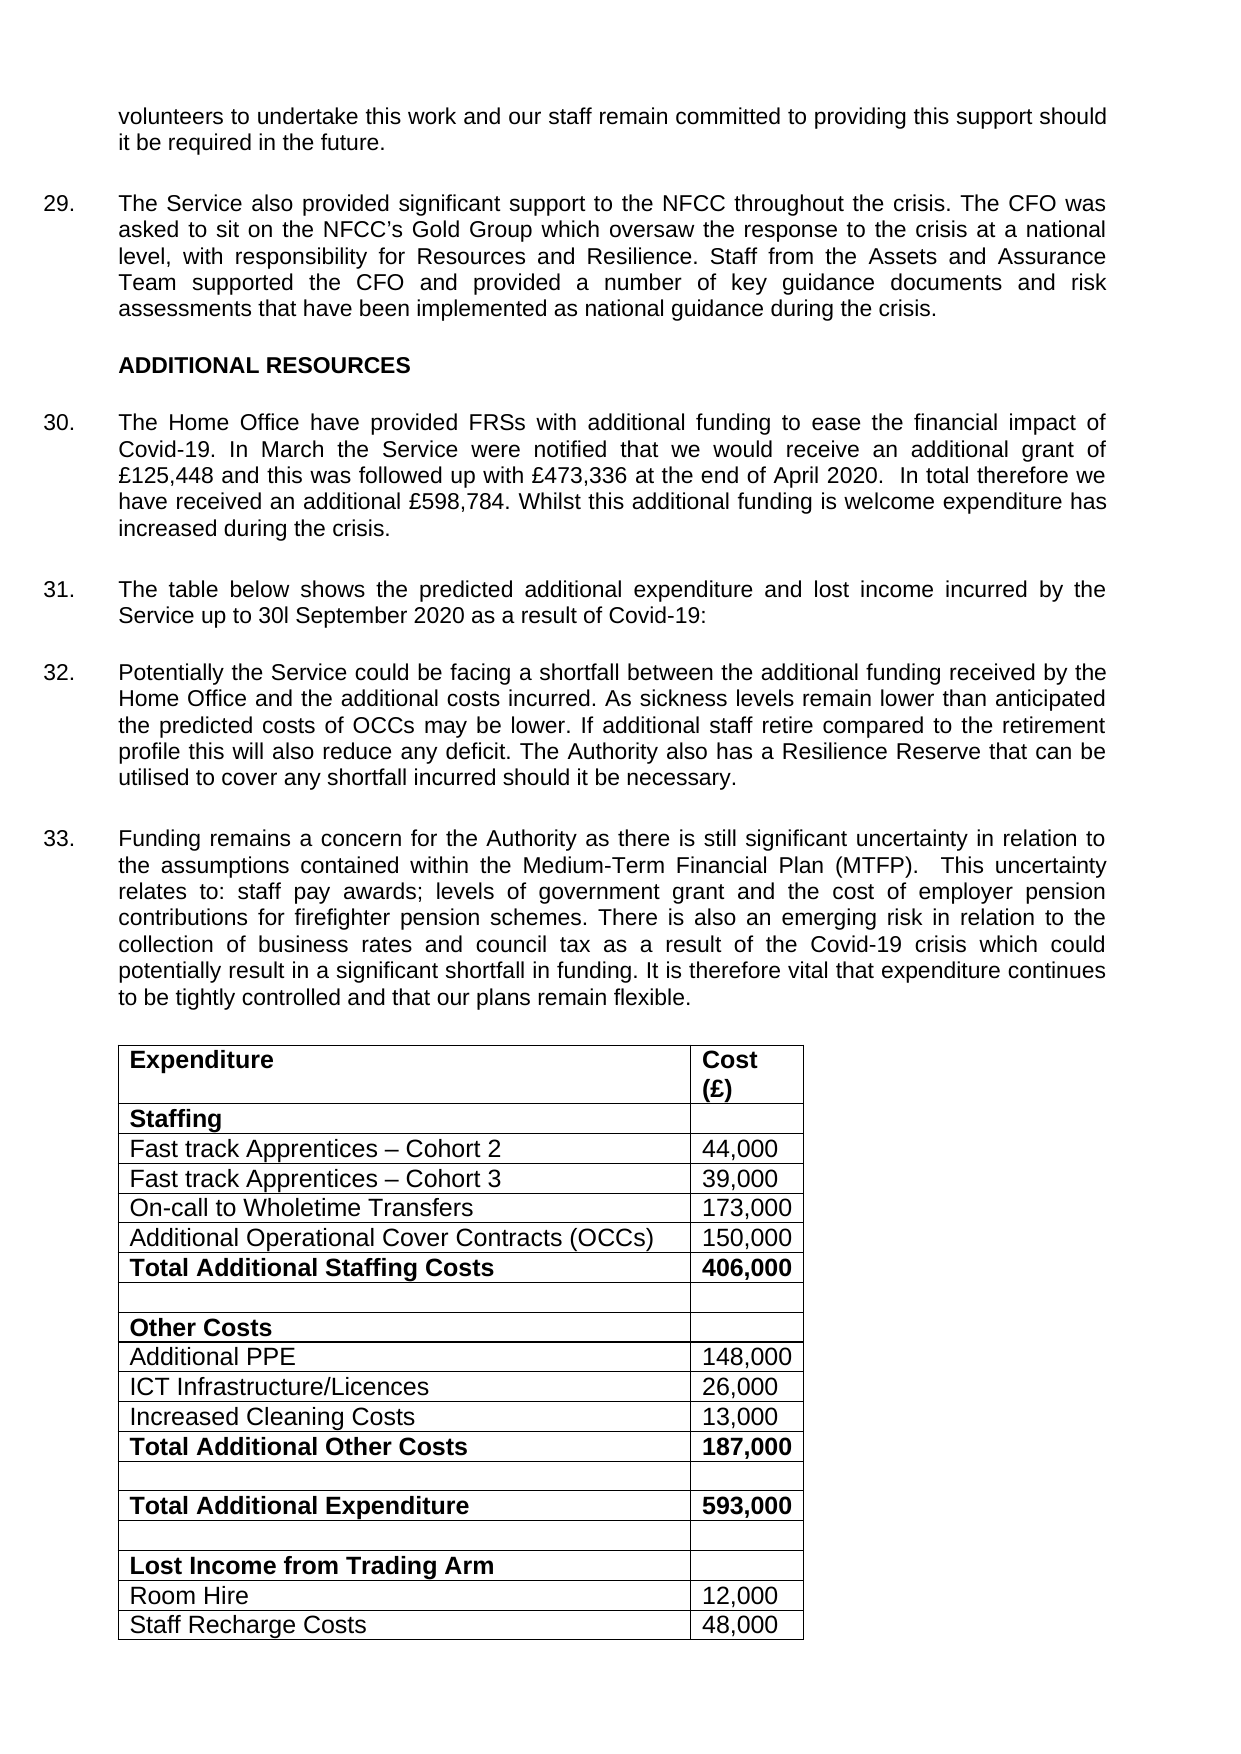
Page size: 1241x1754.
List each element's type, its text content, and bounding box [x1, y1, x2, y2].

table_cell Fast track Apprentices – Cohort 2 [119, 1134, 690, 1163]
list The Home Office have provided FRSs with additional funding to ease the financial impact of Covid-19. In March the Service were notified that we would receive an additional grant of £125,448 and this was followed up with £473,336 at the end of April 2020. In total therefore we have received an additional £598,784. Whilst this additional funding is welcome expenditure has increased during the crisis. [43, 409, 1108, 541]
table_cell [691, 1313, 803, 1341]
table_cell [119, 1521, 690, 1550]
table_cell 406,000 [691, 1253, 803, 1282]
table_cell 593,000 [691, 1491, 803, 1520]
table_cell Staffing [119, 1104, 690, 1133]
table_header Cost (£) [691, 1046, 803, 1103]
table_cell Total Additional Staffing Costs [119, 1253, 690, 1282]
table_cell 39,000 [691, 1164, 803, 1192]
table_cell 26,000 [691, 1372, 803, 1401]
table_cell [119, 1283, 690, 1312]
table_cell [691, 1104, 803, 1133]
list Potentially the Service could be facing a shortfall between the additional funding received by the Home Office and the additional costs incurred. As sickness levels remain lower than anticipated the predicted costs of OCCs may be lower. If additional staff retire compared to the retirement profile this will also reduce any deficit. The Authority also has a Resilience Reserve that can be utilised to cover any shortfall incurred should it be necessary. [43, 659, 1108, 791]
table_cell [691, 1462, 803, 1490]
table_cell 187,000 [691, 1432, 803, 1461]
table_cell Lost Income from Trading Arm [119, 1551, 690, 1580]
table_cell Fast track Apprentices – Cohort 3 [119, 1164, 690, 1192]
list Funding remains a concern for the Authority as there is still significant uncertainty in relation to the assumptions contained within the Medium-Term Financial Plan (MTFP). This uncertainty relates to: staff pay awards; levels of government grant and the cost of employer pension contributions for firefighter pension schemes. There is also an emerging risk in relation to the collection of business rates and council tax as a result of the Covid-19 crisis which could potentially result in a significant shortfall in funding. It is therefore vital that expenditure continues to be tightly controlled and that our plans remain flexible. [43, 825, 1108, 1010]
table_cell [691, 1551, 803, 1580]
table_cell Staff Recharge Costs [119, 1611, 690, 1639]
table_cell Total Additional Expenditure [119, 1491, 690, 1520]
table_header Expenditure [119, 1046, 690, 1103]
table_cell 13,000 [691, 1402, 803, 1431]
table_cell Additional Operational Cover Contracts (OCCs) [119, 1223, 690, 1252]
table_cell 48,000 [691, 1611, 803, 1639]
table_cell 173,000 [691, 1194, 803, 1222]
table_cell 150,000 [691, 1223, 803, 1252]
table_cell ICT Infrastructure/Licences [119, 1372, 690, 1401]
table_cell Room Hire [119, 1581, 690, 1609]
table_cell Increased Cleaning Costs [119, 1402, 690, 1431]
table_cell 12,000 [691, 1581, 803, 1609]
table_cell [691, 1283, 803, 1312]
list volunteers to undertake this work and our staff remain committed to providing this support should it be required in the future. [43, 103, 1108, 155]
list The table below shows the predicted additional expenditure and lost income incurred by the Service up to 30l September 2020 as a result of Covid-19: [43, 576, 1108, 628]
table_cell [119, 1462, 690, 1490]
table_cell [691, 1521, 803, 1550]
table_cell Total Additional Other Costs [119, 1432, 690, 1461]
table_cell 44,000 [691, 1134, 803, 1163]
table_cell On-call to Wholetime Transfers [119, 1194, 690, 1222]
table_cell Other Costs [119, 1313, 690, 1341]
list The Service also provided significant support to the NFCC throughout the crisis. The CFO was asked to sit on the NFCC’s Gold Group which oversaw the response to the crisis at a national level, with responsibility for Resources and Resilience. Staff from the Assets and Assurance Team supported the CFO and provided a number of key guidance documents and risk assessments that have been implemented as national guidance during the crisis. [43, 190, 1108, 322]
table_cell Additional PPE [119, 1343, 690, 1371]
text ADDITIONAL RESOURCES [118, 352, 1108, 379]
table_cell 148,000 [691, 1343, 803, 1371]
